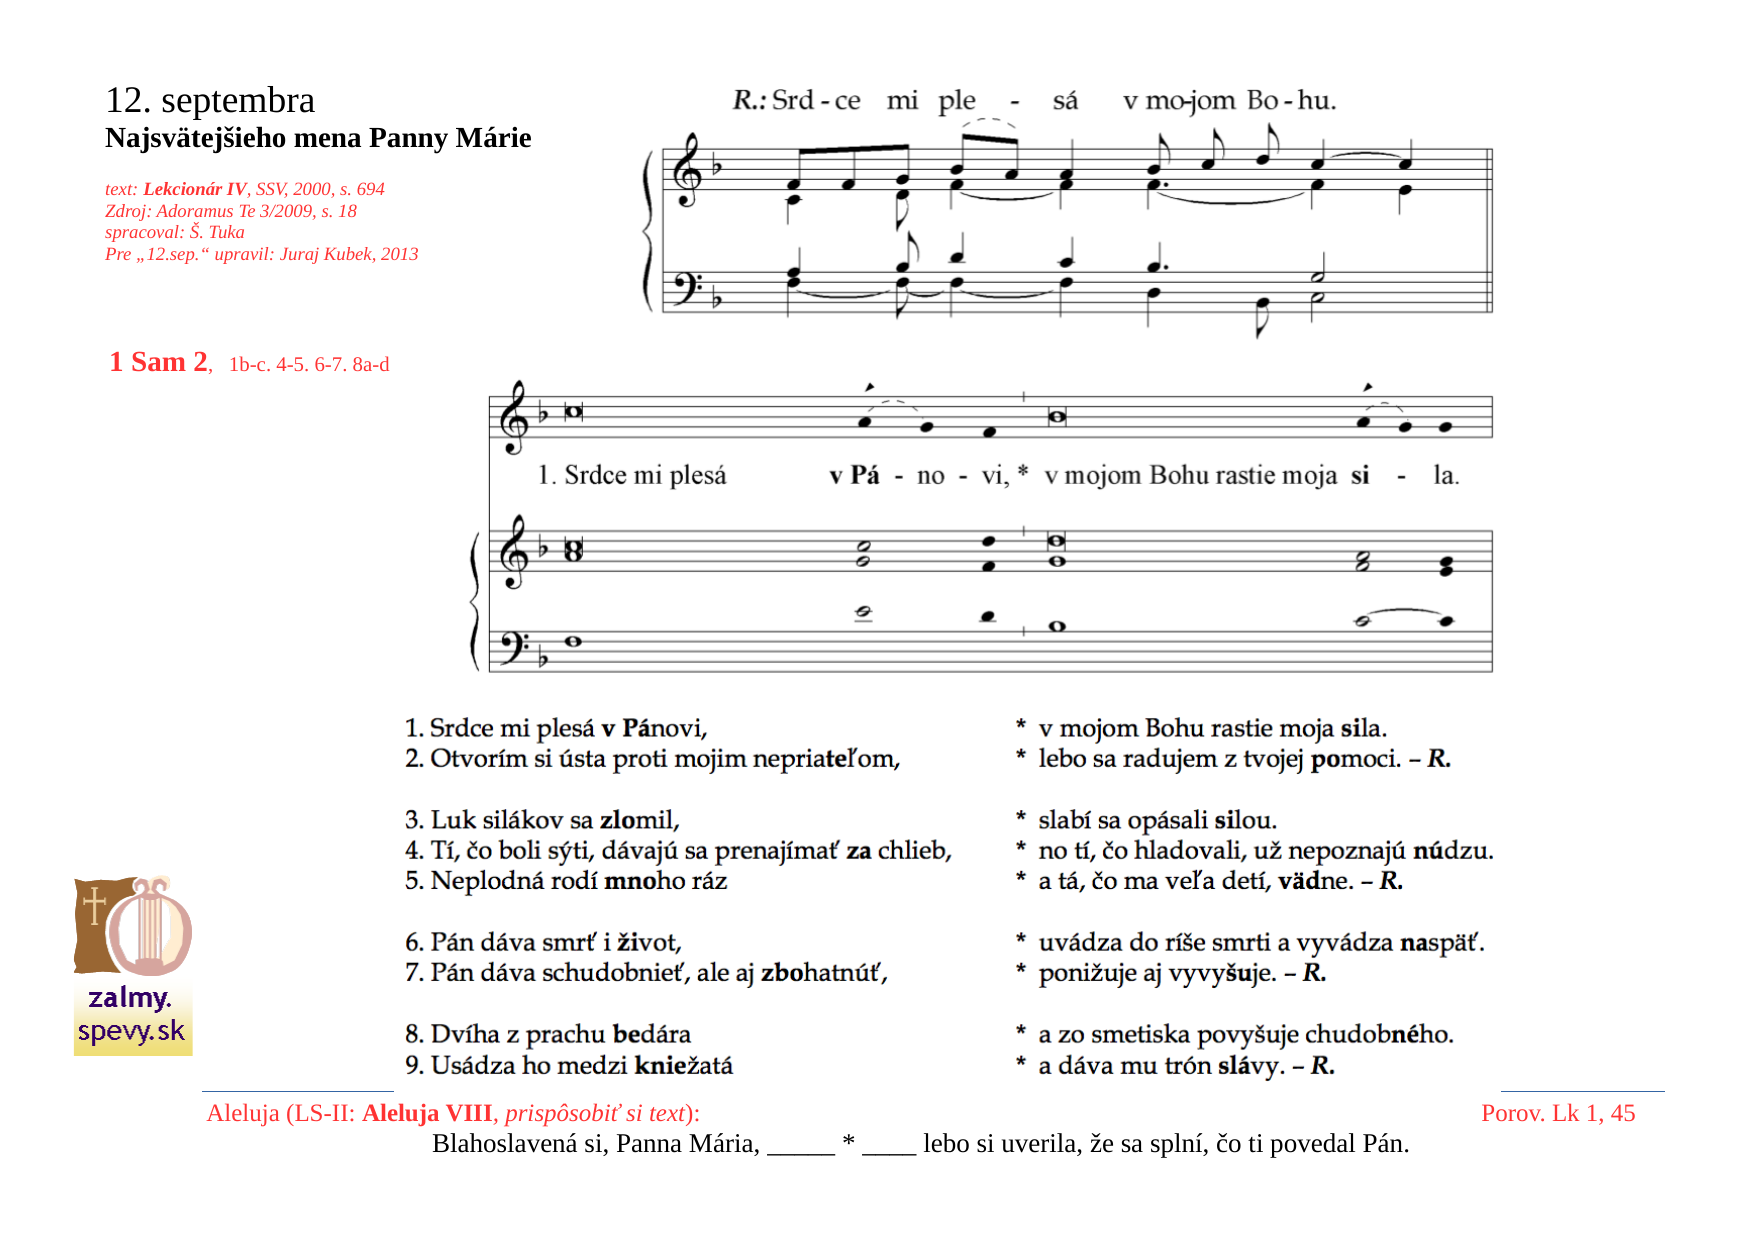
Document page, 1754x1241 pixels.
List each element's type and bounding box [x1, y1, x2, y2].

picture [394, 82, 1501, 1092]
picture [73, 875, 193, 1056]
